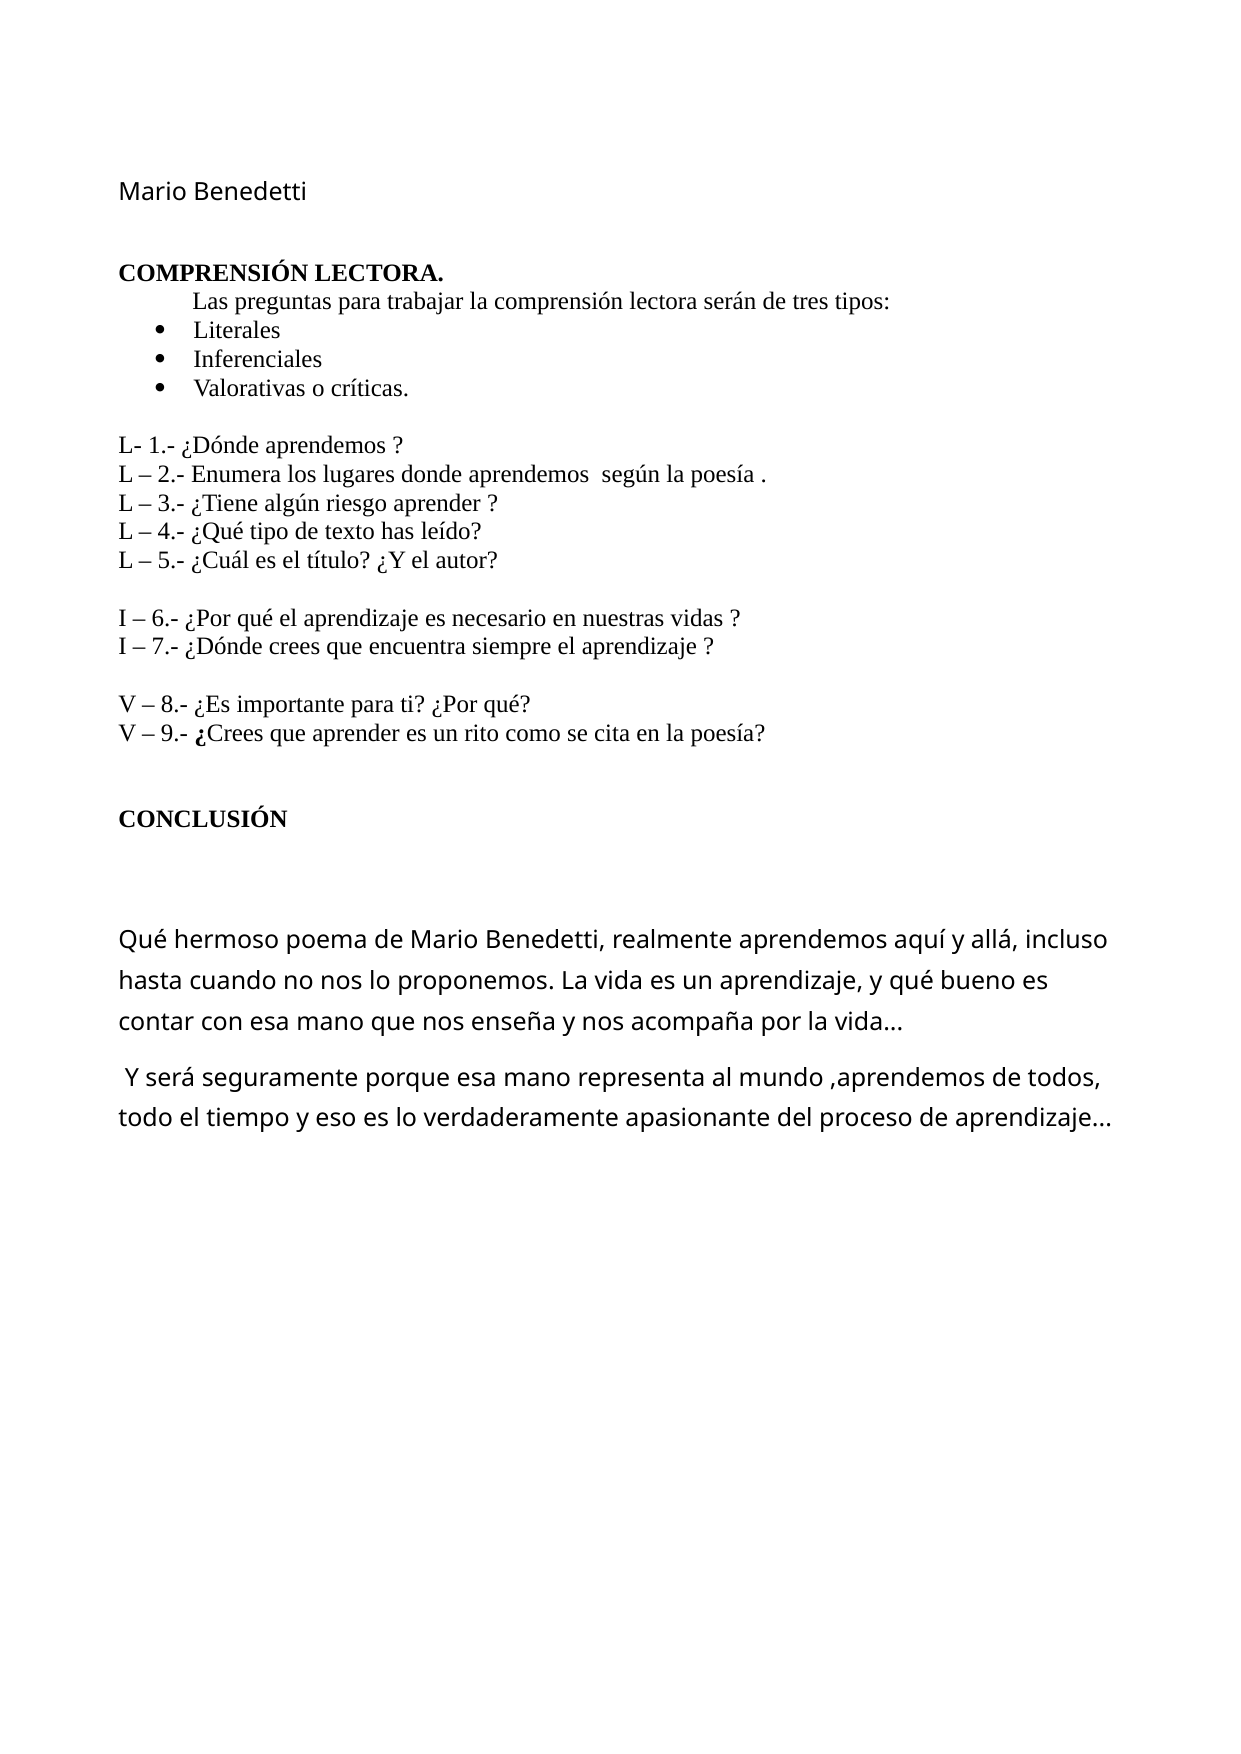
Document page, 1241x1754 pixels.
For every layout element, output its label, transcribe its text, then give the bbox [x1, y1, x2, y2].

text Qué hermoso poema de Mario Benedetti, realmente aprendemos aquí y allá, incluso hasta cuando no nos lo proponemos. La vida es un aprendizaje, y qué bueno es contar con esa mano que nos enseña y nos acompaña por la vida... [118, 922, 1122, 1038]
list L- 1.- ¿Dónde aprendemos ? [118, 430, 1122, 459]
list Literales [156, 315, 1122, 344]
list V – 8.- ¿Es importante para ti? ¿Por qué? [118, 689, 1122, 718]
list L – 5.- ¿Cuál es el título? ¿Y el autor? [118, 545, 1122, 574]
text Y será seguramente porque esa mano representa al mundo ,aprendemos de todos, todo el tiempo y eso es lo verdaderamente apasionante del proceso de aprendizaje... [118, 1059, 1122, 1134]
list L – 2.- Enumera los lugares donde aprendemos según la poesía . [118, 459, 1122, 488]
list COMPRENSIÓN LECTORA. [118, 258, 1122, 286]
list Valorativas o críticas. [156, 373, 1122, 401]
text Mario Benedetti [118, 173, 1122, 208]
list L – 4.- ¿Qué tipo de texto has leído? [118, 516, 1122, 545]
list I – 6.- ¿Por qué el aprendizaje es necesario en nuestras vidas ? [118, 603, 1122, 631]
list CONCLUSIÓN [118, 804, 1122, 833]
list Inferenciales [156, 344, 1122, 373]
list V – 9.- ¿Crees que aprender es un rito como se cita en la poesía? [118, 718, 1122, 746]
list L – 3.- ¿Tiene algún riesgo aprender ? [118, 488, 1122, 516]
list I – 7.- ¿Dónde crees que encuentra siempre el aprendizaje ? [118, 631, 1122, 660]
list Las preguntas para trabajar la comprensión lectora serán de tres tipos: [118, 286, 1122, 315]
